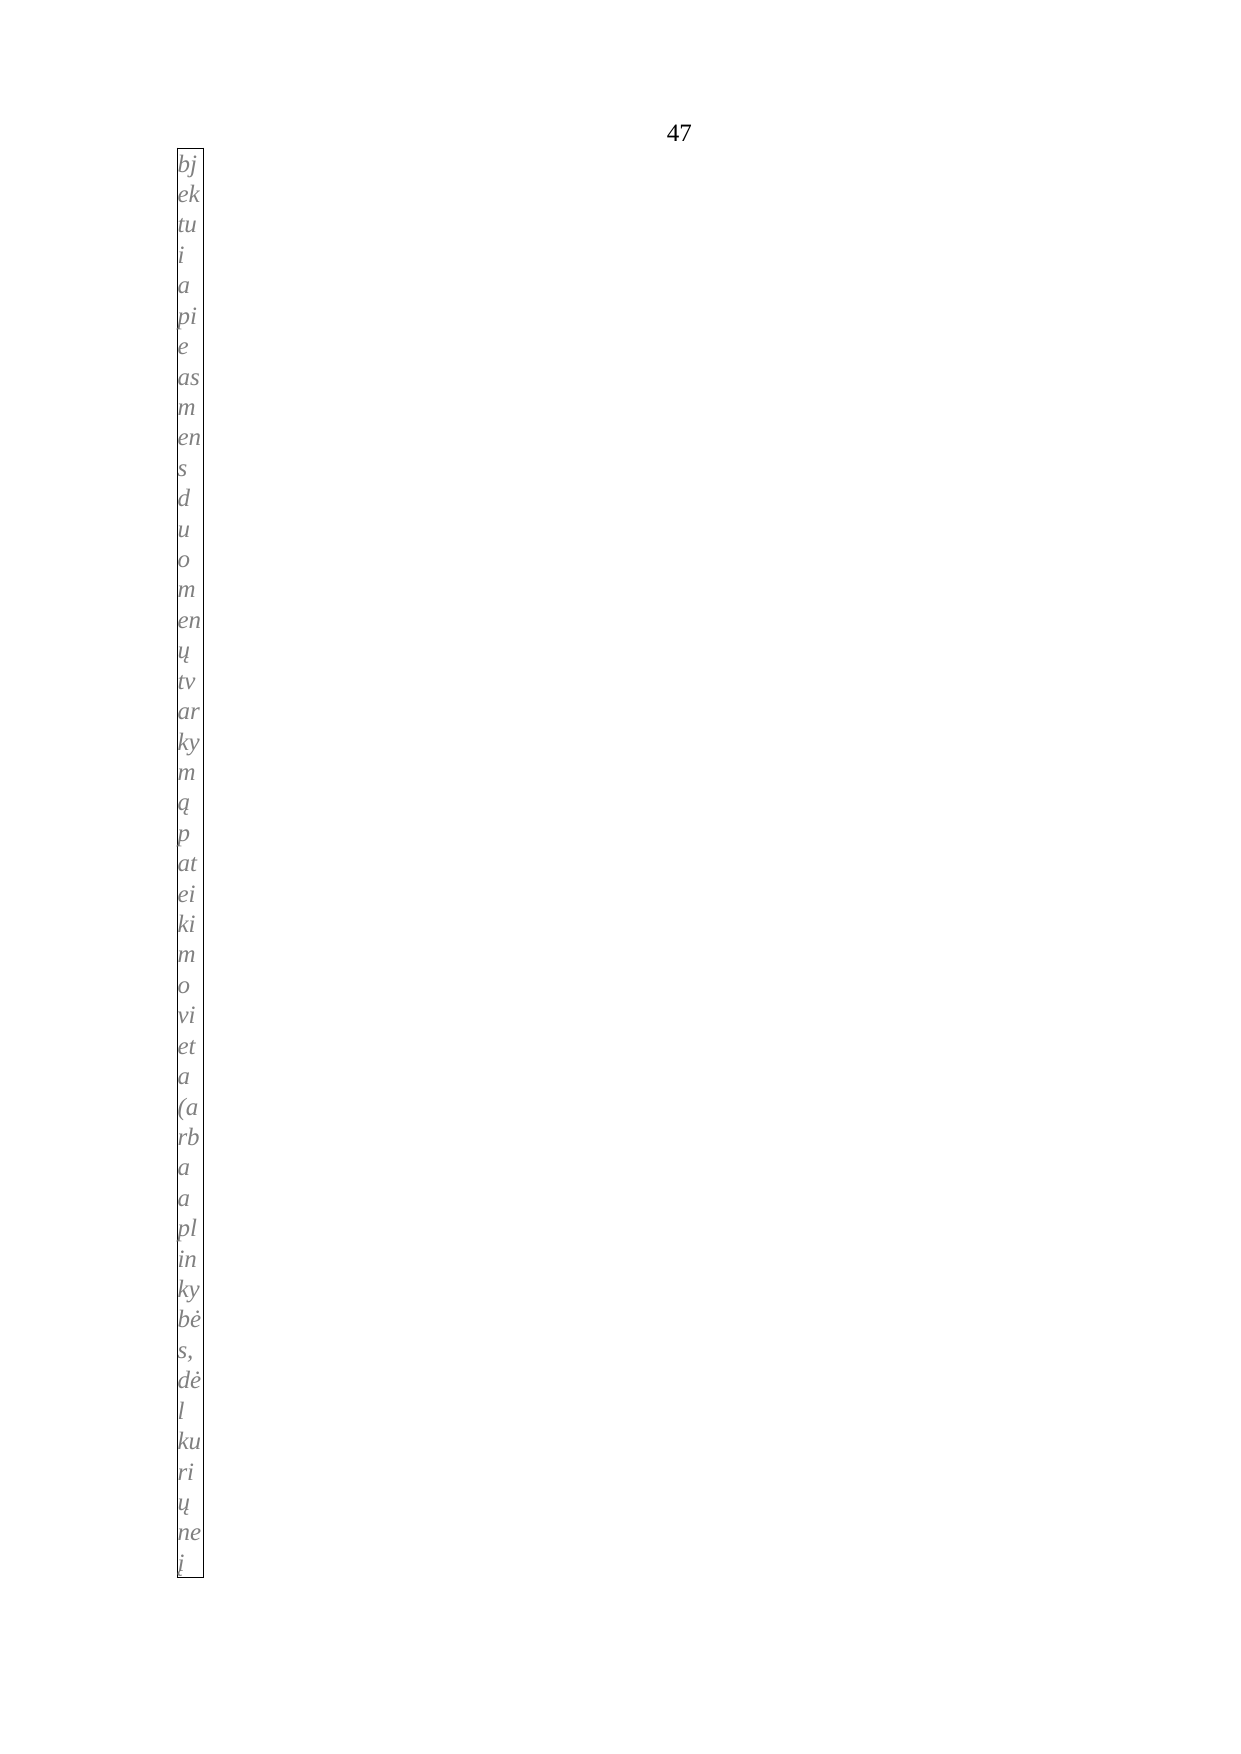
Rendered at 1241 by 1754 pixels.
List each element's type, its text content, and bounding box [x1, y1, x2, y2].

table_cell bjektui apie asmens duomenų tvarkymą pateikimo vieta (arba aplinkybės, dėl kurių neį [178, 149, 203, 1577]
